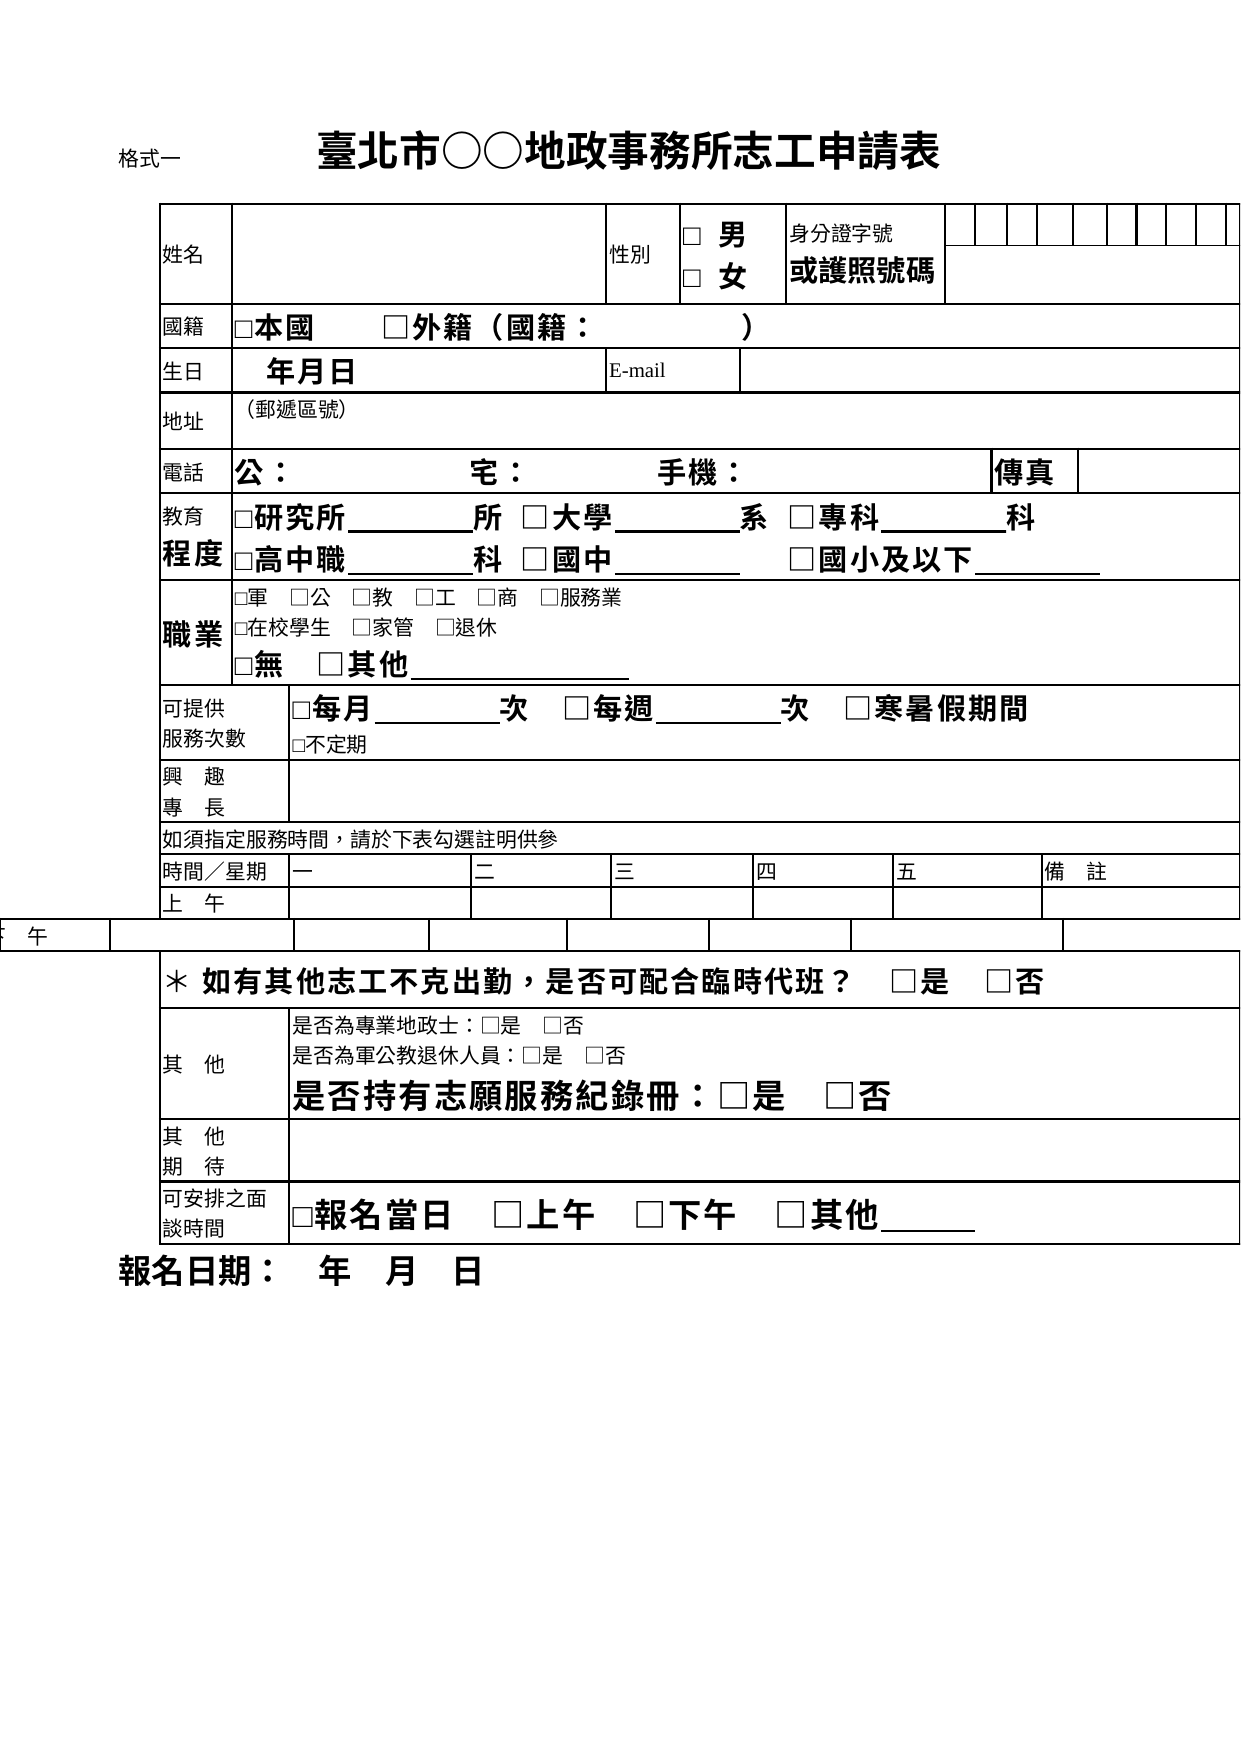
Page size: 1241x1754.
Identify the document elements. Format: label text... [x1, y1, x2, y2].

table_cell [110, 579, 159, 684]
table_cell [430, 920, 566, 950]
table_header [1138, 205, 1165, 245]
table_cell [1136, 920, 1166, 950]
table_cell 職業 [161, 581, 231, 684]
table_cell （郵遞區號） [233, 394, 1239, 448]
table_cell [0, 1007, 110, 1118]
table_cell [0, 684, 110, 758]
table_cell [295, 920, 428, 950]
table_cell [1073, 920, 1078, 950]
table_cell 可安排之面談時間 [161, 1183, 288, 1243]
table_cell 五 [894, 855, 1041, 886]
table_header [1074, 205, 1106, 245]
table_cell [472, 888, 610, 918]
table_cell [754, 888, 892, 918]
table_cell 興 趣 專 長 [161, 761, 288, 821]
table_cell [0, 1118, 110, 1180]
table_cell [110, 391, 159, 448]
table_cell 國籍 [161, 305, 231, 347]
table_cell 是否為專業地政士：□是 □否 是否為軍公教退休人員：□是 □否 是否持有志願服務紀錄冊：□是 □否 [290, 1009, 1239, 1118]
table_cell [110, 1007, 159, 1118]
table_header [233, 205, 605, 302]
table_cell [0, 1180, 110, 1243]
table_cell [110, 1118, 159, 1180]
table_cell [894, 888, 1041, 918]
table_cell [741, 349, 1239, 391]
table_cell 其 他 [161, 1009, 288, 1118]
table_header [1197, 205, 1225, 245]
table_cell [568, 920, 708, 950]
table_header [1008, 205, 1036, 245]
table_cell 電話 [161, 450, 231, 492]
table_cell 四 [754, 855, 892, 886]
table_cell [0, 952, 110, 1007]
table_cell 年月日 [233, 349, 605, 391]
table_cell [612, 888, 752, 918]
table_header [0, 203, 110, 245]
table_cell [0, 886, 110, 918]
table_cell [0, 759, 110, 821]
table_cell 地址 [161, 394, 231, 448]
table_header □ 男 □ 女 [681, 205, 785, 302]
table_cell 生日 [161, 349, 231, 391]
table_cell [710, 920, 850, 950]
table_cell [290, 888, 470, 918]
table_cell E-mail [607, 349, 739, 391]
table_cell [110, 886, 159, 918]
table_cell 傳真 [993, 450, 1077, 492]
table_cell 如有其他志工不克出勤，是否可配合臨時代班？ □是 □否 [161, 952, 1239, 1007]
table_cell [0, 303, 110, 347]
table_cell [0, 579, 110, 684]
table_cell [110, 821, 159, 853]
table_cell [0, 448, 110, 492]
text 格式一 臺北市○○地政事務所志工申請表 [118, 118, 1122, 178]
table_cell [1166, 920, 1196, 950]
table_cell 其 他 期 待 [161, 1120, 288, 1180]
table_cell [1079, 450, 1239, 492]
table_cell [110, 492, 159, 579]
table_cell [0, 347, 110, 391]
table_cell [1064, 920, 1073, 950]
table_cell 下 午 [1, 920, 109, 950]
table_cell [946, 246, 1239, 302]
table_cell 可提供 服務次數 [161, 686, 288, 758]
table_header [1227, 205, 1239, 245]
table_cell [110, 303, 159, 347]
table_cell [0, 391, 110, 448]
table_cell [110, 684, 159, 758]
table_cell [110, 1180, 159, 1243]
table_cell [110, 245, 159, 302]
table_cell [0, 821, 110, 853]
table_cell 二 [472, 855, 610, 886]
table_cell 時間／星期 [161, 855, 288, 886]
table_header [1038, 205, 1072, 245]
table_cell 教育 程度 [161, 494, 231, 579]
table_cell □研究所 所 □大學 系 □專科 科 □高中職 科 □國中 □國小及以下 [233, 494, 1239, 579]
table_cell □報名當日 □上午 □下午 □其他 [290, 1183, 1239, 1243]
table_cell [110, 347, 159, 391]
table_header [1108, 205, 1135, 245]
table_cell [1226, 920, 1240, 950]
table_cell [0, 492, 110, 579]
table_cell [111, 920, 293, 950]
table_cell □軍 □公 □教 □工 □商 □服務業 □在校學生 □家管 □退休 □無 □其他 [233, 581, 1239, 684]
table_cell [1196, 920, 1226, 950]
table_cell □本國 □外籍（國籍： ） [233, 305, 1239, 347]
text 報名日期： 年 月 日 [118, 1245, 1122, 1293]
table_header [110, 203, 159, 245]
table_cell [110, 952, 159, 1007]
table_cell [110, 853, 159, 886]
table_cell [110, 448, 159, 492]
table_cell [852, 920, 1062, 950]
table_cell 備 註 [1043, 855, 1239, 886]
table_cell [1107, 920, 1136, 950]
table_header [1167, 205, 1195, 245]
table_cell 一 [290, 855, 470, 886]
table_header [946, 205, 974, 245]
table_cell 三 [612, 855, 752, 886]
table_cell 如須指定服務時間，請於下表勾選註明供參 [161, 823, 1239, 853]
table_cell [290, 761, 1239, 821]
table_header [976, 205, 1006, 245]
table_header 身分證字號 或護照號碼 [787, 205, 944, 302]
table_cell [1043, 888, 1239, 918]
table_cell [1078, 920, 1107, 950]
table_cell 上 午 [161, 888, 288, 918]
table_header 性別 [607, 205, 679, 302]
table_cell 公： 宅： 手機： [233, 450, 990, 492]
table_cell [0, 853, 110, 886]
table_cell [0, 245, 110, 302]
table_cell [290, 1120, 1239, 1180]
table_cell [110, 759, 159, 821]
table_cell □每月 次 □每週 次 □寒暑假期間 □不定期 [290, 686, 1239, 758]
table_header 姓名 [161, 205, 231, 302]
